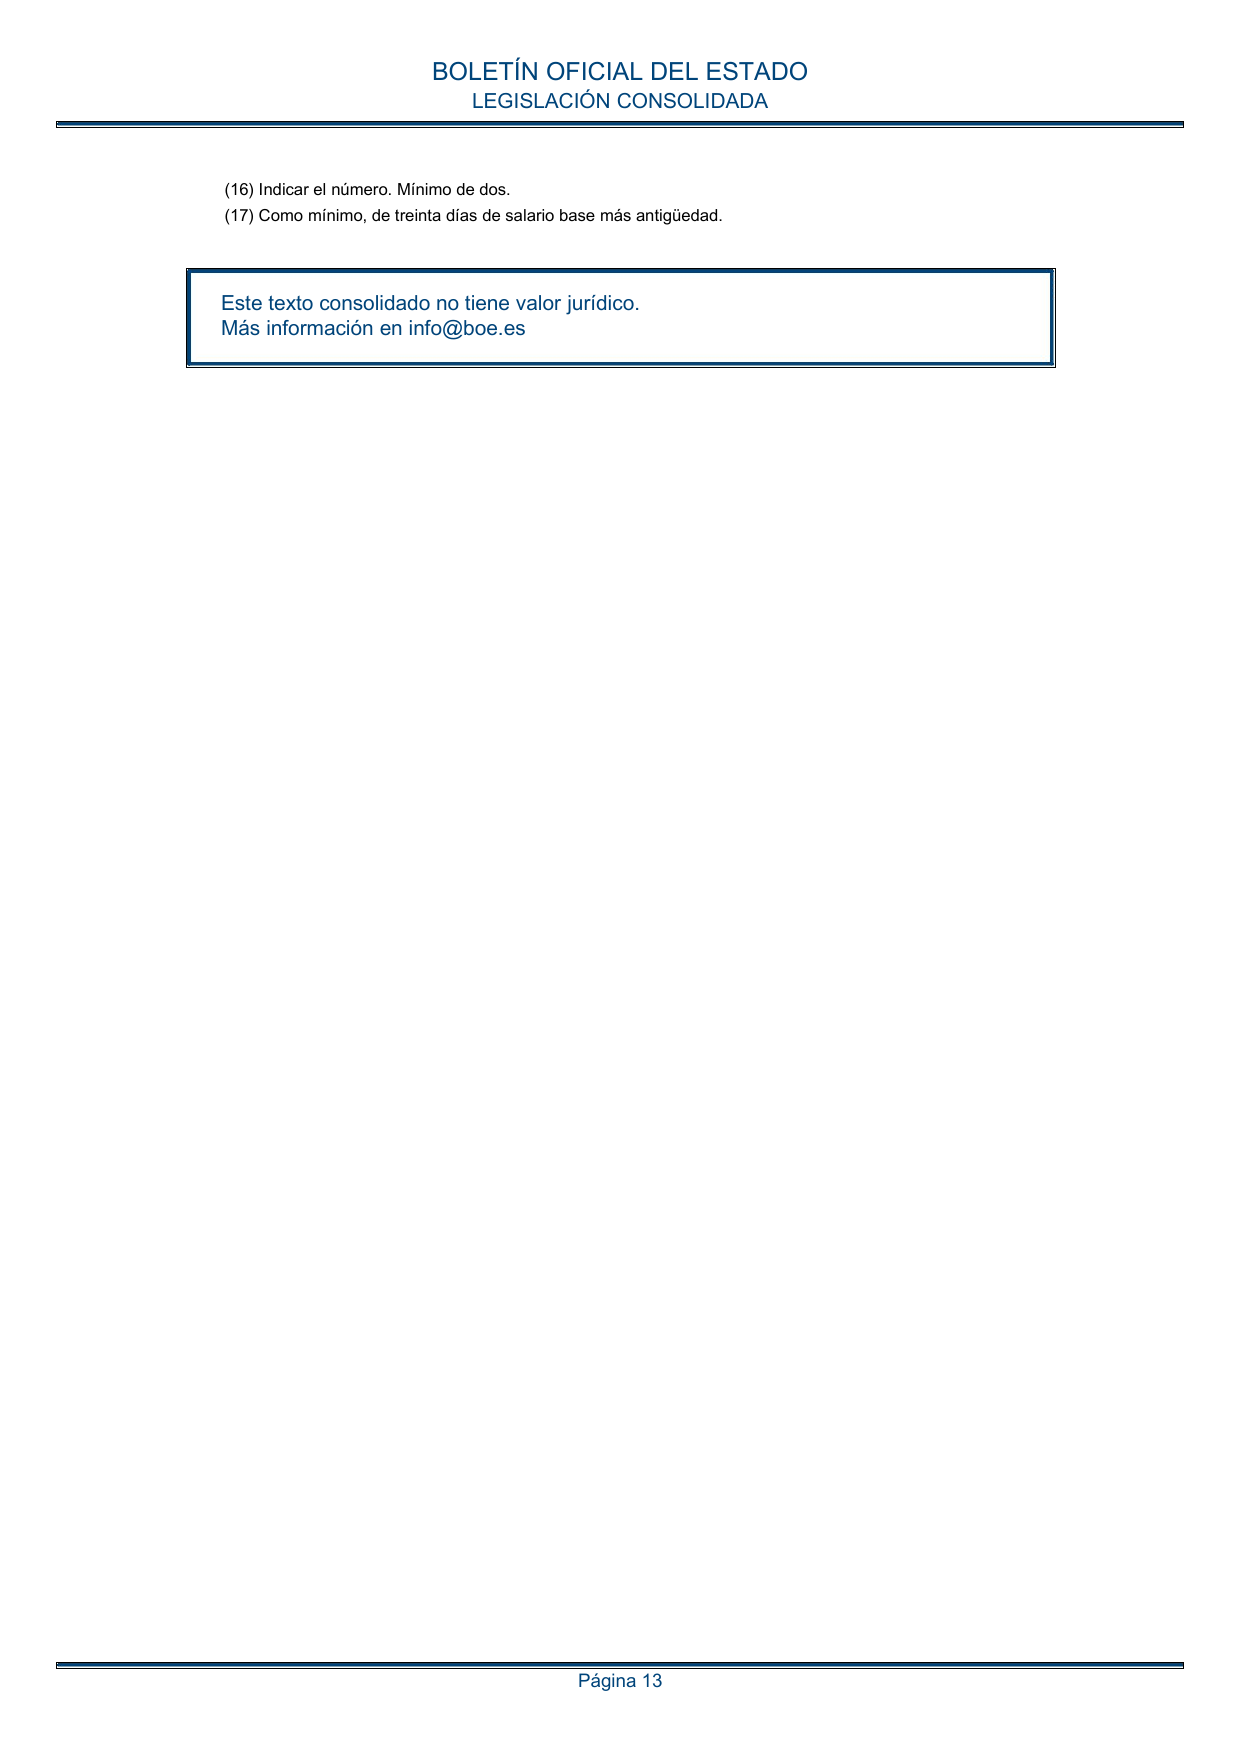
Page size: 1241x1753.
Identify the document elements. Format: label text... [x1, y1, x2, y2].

text (17) Como mínimo, de treinta días de salario base más antigüedad. [224, 203, 748, 226]
text (16) Indicar el número. Mínimo de dos. [224, 178, 748, 200]
picture [57, 122, 1183, 127]
text Más información en info@boe.es [221, 316, 665, 341]
picture [187, 269, 1055, 367]
text Página 13 [578, 1668, 687, 1693]
text BOLETÍN OFICIAL DEL ESTADO [432, 53, 833, 87]
text LEGISLACIÓN CONSOLIDADA [472, 86, 793, 114]
picture [57, 1663, 1183, 1668]
text Este texto consolidado no tiene valor jurídico. [221, 288, 665, 316]
